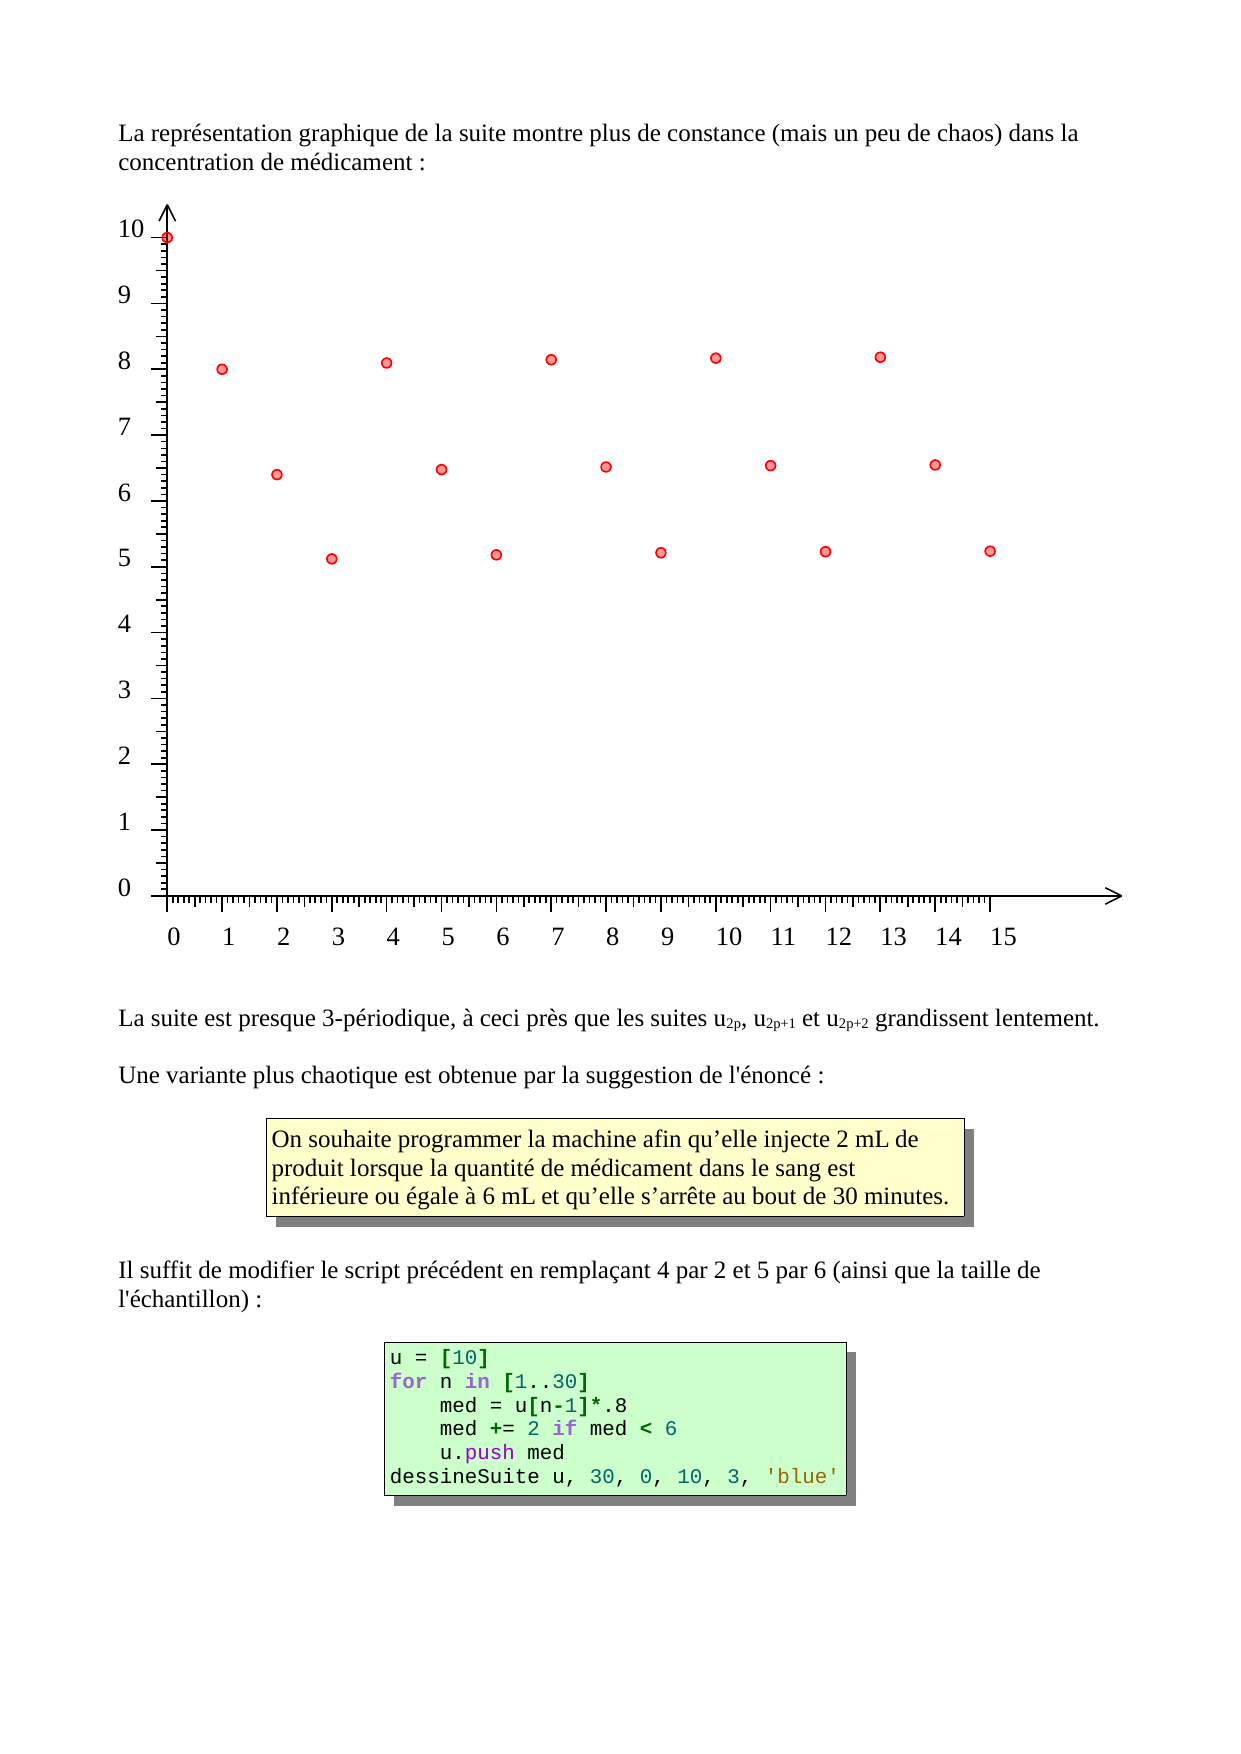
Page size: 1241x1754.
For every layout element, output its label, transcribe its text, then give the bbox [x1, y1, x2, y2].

table_header On souhaite programmer la machine afin qu’elle injecte 2 mL de produit lorsque la quantité de médicament dans le sang est inférieure ou égale à 6 mL et qu’elle s’arrête au bout de 30 minutes. [267, 1119, 964, 1216]
table_header u = [10] for n in [1..30] med = u[n-1]*.8 med += 2 if med < 6 u.push med dessineSuite u, 30, 0, 10, 3, 'blue' [385, 1343, 846, 1495]
text Il suffit de modifier le script précédent en remplaçant 4 par 2 et 5 par 6 (ainsi que la taille de l'échantillon) : [118, 1255, 1122, 1313]
text Une variante plus chaotique est obtenue par la suggestion de l'énoncé : [118, 1061, 1122, 1089]
text La suite est presque 3-périodique, à ceci près que les suites u2p, u2p+1 et u2p+2 grandissent lentement. [118, 1003, 1122, 1032]
text La représentation graphique de la suite montre plus de constance (mais un peu de chaos) dans la concentration de médicament : [118, 118, 1122, 176]
